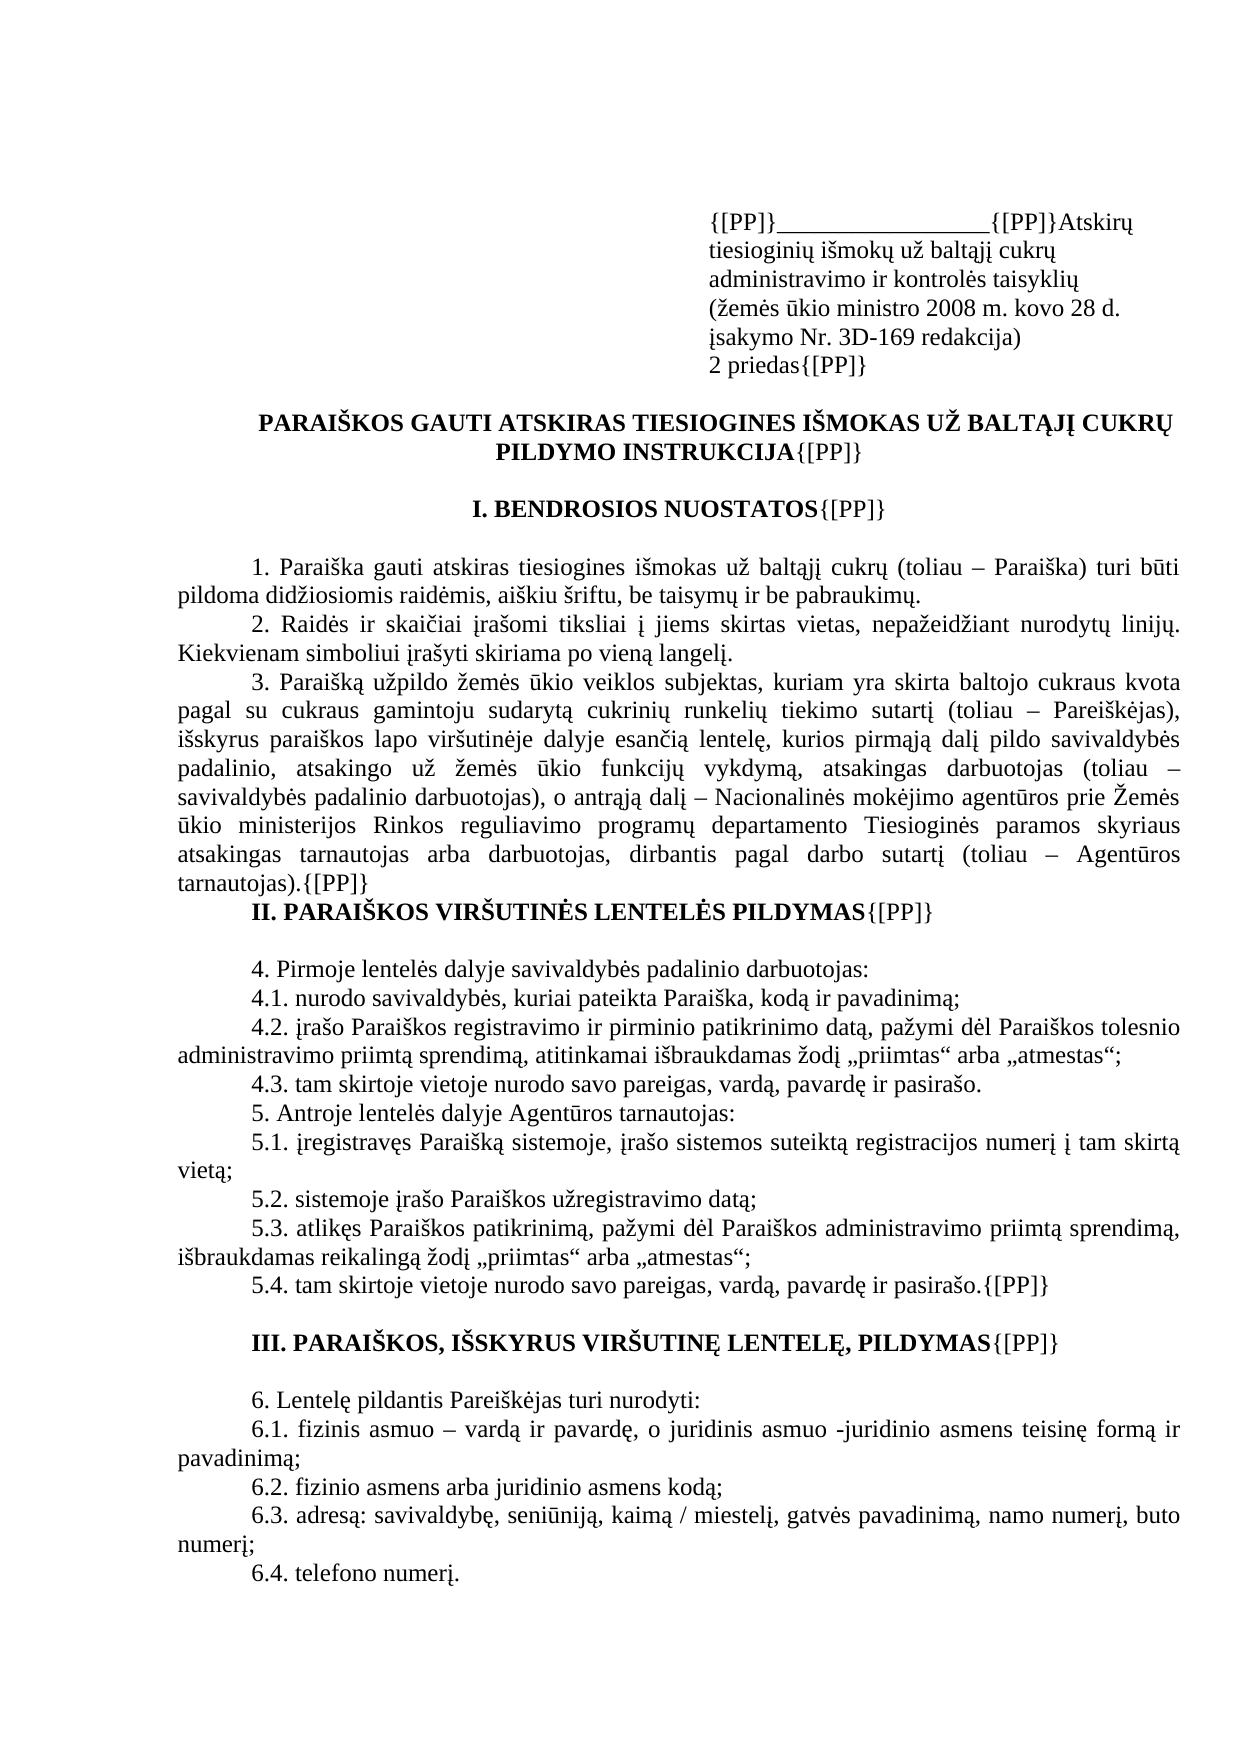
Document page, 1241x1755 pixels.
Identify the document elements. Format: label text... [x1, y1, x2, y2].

text 6.2. fizinio asmens arba juridinio asmens kodą; [177, 1472, 1181, 1500]
text 4.2. įrašo Paraiškos registravimo ir pirminio patikrinimo datą, pažymi dėl Paraiškos tolesnio administravimo priimtą sprendimą, atitinkamai išbraukdamas žodį „priimtas“ arba „atmestas“; [177, 1012, 1181, 1069]
text įsakymo Nr. 3D-169 redakcija) [177, 322, 1181, 350]
text 2 priedas{[PP]} [177, 350, 1181, 379]
text II. PARAIŠKOS VIRŠUTINĖS LENTELĖS PILDYMAS{[PP]} [177, 897, 1181, 925]
text 5. Antroje lentelės dalyje Agentūros tarnautojas: [177, 1098, 1181, 1127]
text 4.1. nurodo savivaldybės, kuriai pateikta Paraiška, kodą ir pavadinimą; [177, 983, 1181, 1012]
text 5.2. sistemoje įrašo Paraiškos užregistravimo datą; [177, 1184, 1181, 1213]
text I. BENDROSIOS NUOSTATOS{[PP]} [177, 494, 1181, 523]
text (žemės ūkio ministro 2008 m. kovo 28 d. [177, 293, 1181, 322]
text 4.3. tam skirtoje vietoje nurodo savo pareigas, vardą, pavardę ir pasirašo. [177, 1069, 1181, 1098]
text 4. Pirmoje lentelės dalyje savivaldybės padalinio darbuotojas: [177, 954, 1181, 983]
text 1. Paraiška gauti atskiras tiesiogines išmokas už baltąjį cukrų (toliau – Paraiška) turi būti pildoma didžiosiomis raidėmis, aiškiu šriftu, be taisymų ir be pabraukimų. [177, 552, 1181, 609]
text {[PP]}_________________{[PP]}Atskirų [177, 207, 1181, 235]
text 6.4. telefono numerį. [177, 1558, 1181, 1587]
text administravimo ir kontrolės taisyklių [177, 264, 1181, 293]
text 5.1. įregistravęs Paraišką sistemoje, įrašo sistemos suteiktą registracijos numerį į tam skirtą vietą; [177, 1127, 1181, 1184]
text 6.1. fizinis asmuo – vardą ir pavardę, o juridinis asmuo -juridinio asmens teisinę formą ir pavadinimą; [177, 1414, 1181, 1472]
text 6.3. adresą: savivaldybę, seniūniją, kaimą / miestelį, gatvės pavadinimą, namo numerį, buto numerį; [177, 1500, 1181, 1558]
text 2. Raidės ir skaičiai įrašomi tiksliai į jiems skirtas vietas, nepažeidžiant nurodytų linijų. Kiekvienam simboliui įrašyti skiriama po vieną langelį. [177, 609, 1181, 667]
text 6. Lentelę pildantis Pareiškėjas turi nurodyti: [177, 1385, 1181, 1414]
text 3. Paraišką užpildo žemės ūkio veiklos subjektas, kuriam yra skirta baltojo cukraus kvota pagal su cukraus gamintoju sudarytą cukrinių runkelių tiekimo sutartį (toliau – Pareiškėjas), išskyrus paraiškos lapo viršutinėje dalyje esančią lentelę, kurios pirmąją dalį pildo savivaldybės padalinio, atsakingo už žemės ūkio funkcijų vykdymą, atsakingas darbuotojas (toliau – savivaldybės padalinio darbuotojas), o antrąją dalį – Nacionalinės mokėjimo agentūros prie Žemės ūkio ministerijos Rinkos reguliavimo programų departamento Tiesioginės paramos skyriaus atsakingas tarnautojas arba darbuotojas, dirbantis pagal darbo sutartį (toliau – Agentūros tarnautojas).{[PP]} [177, 667, 1181, 897]
text 5.4. tam skirtoje vietoje nurodo savo pareigas, vardą, pavardę ir pasirašo.{[PP]} [177, 1270, 1181, 1299]
text PARAIŠKOS GAUTI ATSKIRAS TIESIOGINES IŠMOKAS UŽ BALTĄJĮ CUKRŲ PILDYMO INSTRUKCIJA{[PP]} [177, 408, 1181, 465]
text 5.3. atlikęs Paraiškos patikrinimą, pažymi dėl Paraiškos administravimo priimtą sprendimą, išbraukdamas reikalingą žodį „priimtas“ arba „atmestas“; [177, 1213, 1181, 1270]
text III. PARAIŠKOS, IŠSKYRUS VIRŠUTINĘ LENTELĘ, PILDYMAS{[PP]} [177, 1328, 1181, 1357]
text tiesioginių išmokų už baltąjį cukrų [177, 235, 1181, 264]
